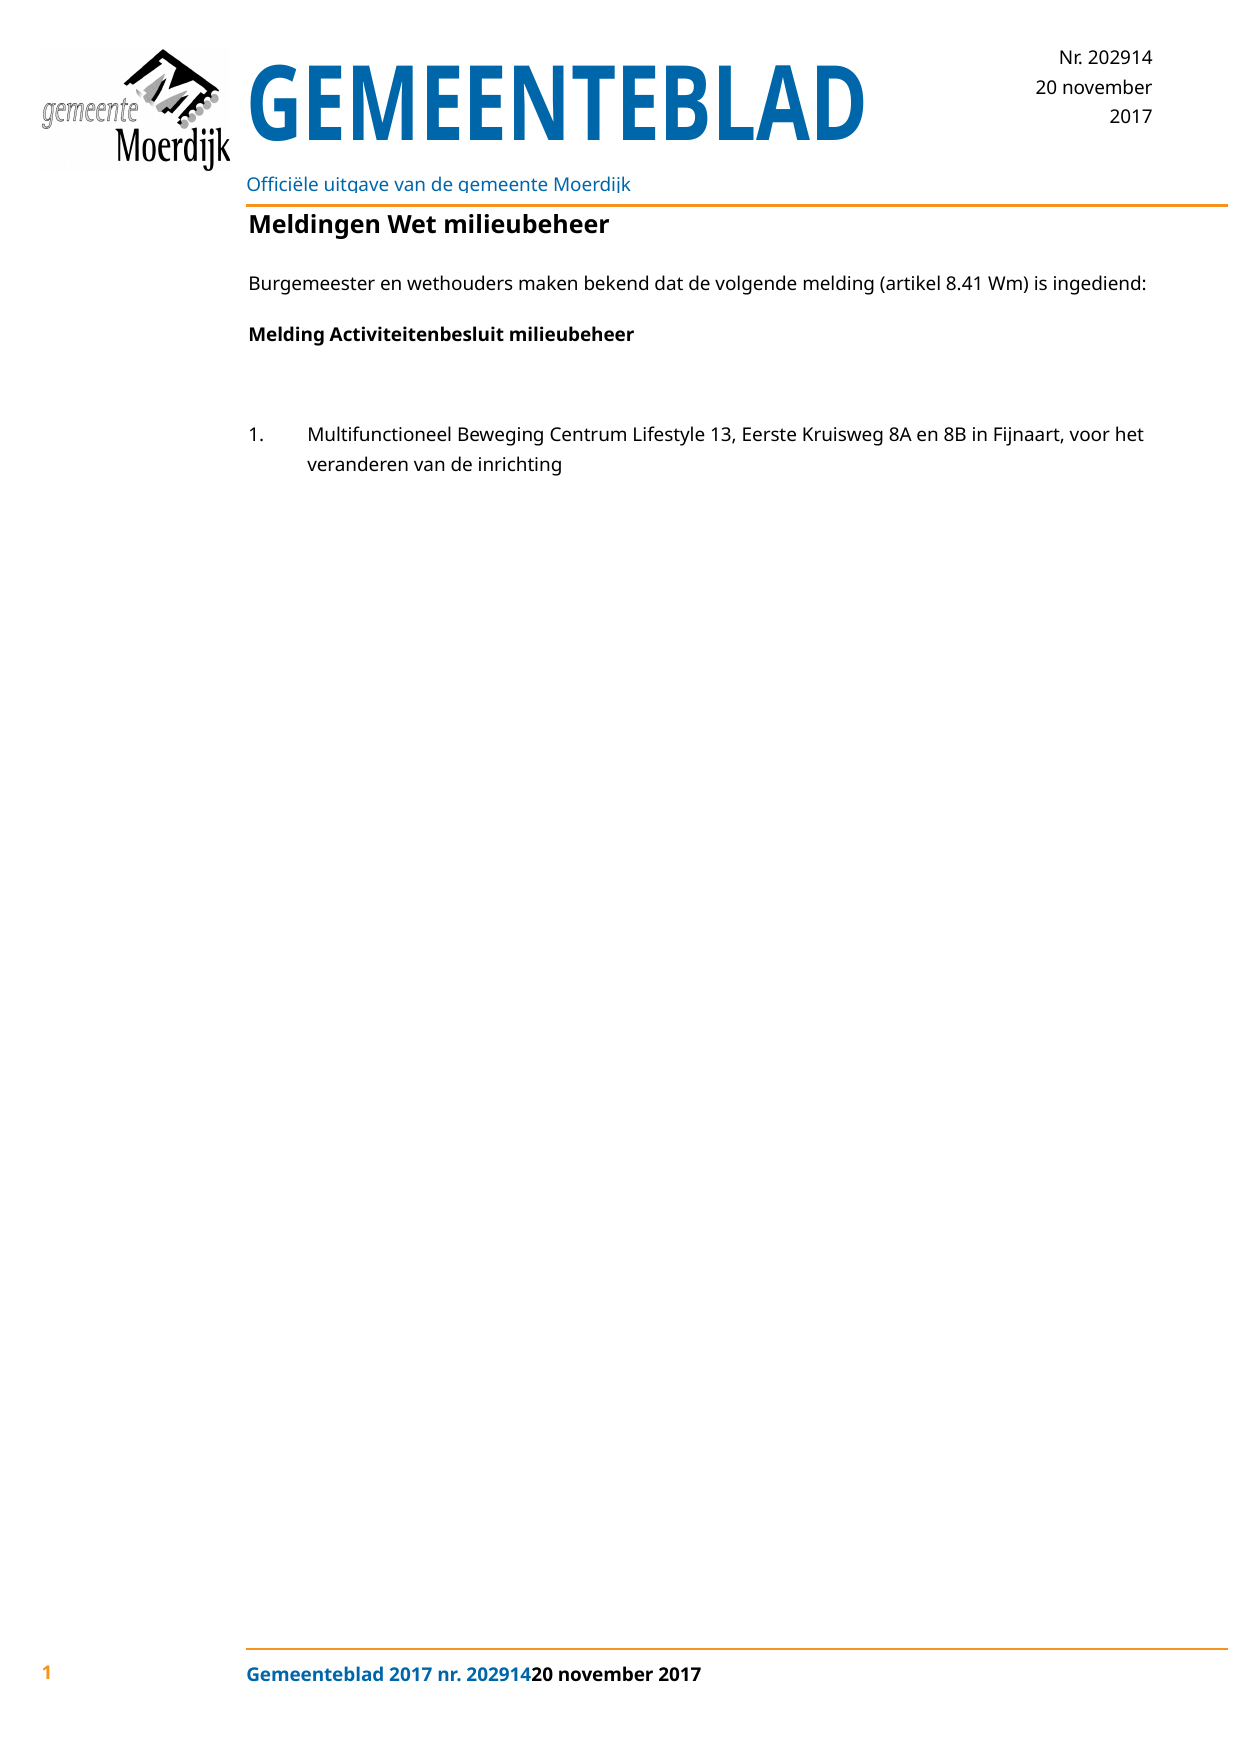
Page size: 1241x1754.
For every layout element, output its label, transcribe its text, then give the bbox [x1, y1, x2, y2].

text Burgemeester en wethouders maken bekend dat de volgende melding (artikel 8.41 Wm) is ingediend: [248, 270, 1152, 296]
text Melding Activiteitenbesluit milieubeheer [248, 321, 1152, 346]
picture [41, 47, 231, 172]
list Multifunctioneel Beweging Centrum Lifestyle 13, Eerste Kruisweg 8A en 8B in Fijnaart, voor het veranderen van de inrichting [248, 422, 1152, 477]
text Meldingen Wet milieubeheer [248, 207, 1152, 241]
